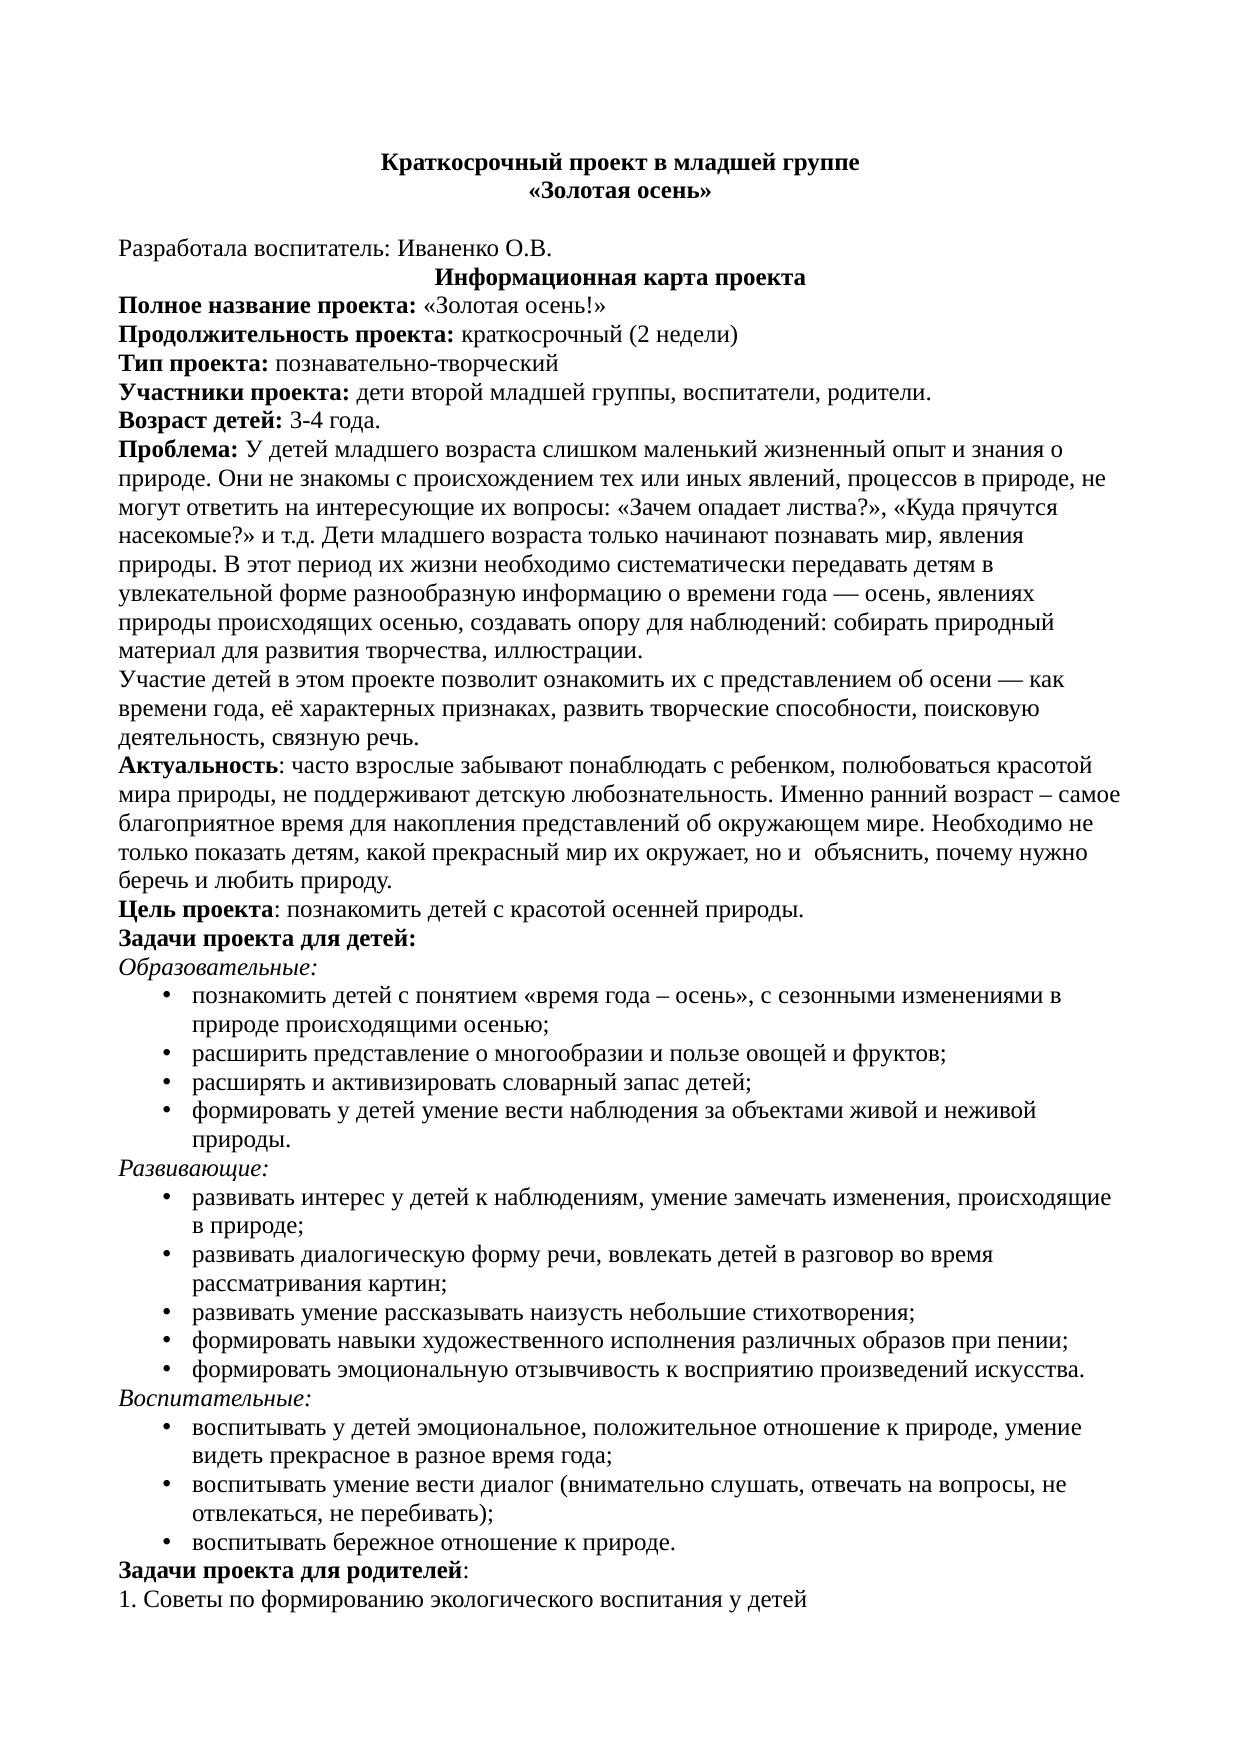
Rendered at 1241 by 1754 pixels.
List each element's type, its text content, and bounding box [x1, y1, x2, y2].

text 1. Советы по формированию экологического воспитания у детей [118, 1584, 1122, 1613]
list формировать эмоциональную отзывчивость к восприятию произведений искусства. [162, 1354, 1122, 1383]
text Задачи проекта для детей: [118, 923, 1122, 952]
text Развивающие: [118, 1153, 1122, 1182]
list познакомить детей с понятием «время года – осень», с сезонными изменениями в природе происходящими осенью; [162, 981, 1122, 1038]
text Разработала воспитатель: Иваненко О.В. [118, 233, 1122, 262]
text Возраст детей: 3-4 года. [118, 406, 1122, 434]
list воспитывать бережное отношение к природе. [162, 1527, 1122, 1556]
text Полное название проекта: «Золотая осень!» [118, 291, 1122, 319]
list воспитывать у детей эмоциональное, положительное отношение к природе, умение видеть прекрасное в разное время года; [162, 1412, 1122, 1469]
list формировать у детей умение вести наблюдения за объектами живой и неживой природы. [162, 1096, 1122, 1153]
text Цель проекта: познакомить детей с красотой осенней природы. [118, 894, 1122, 923]
text Воспитательные: [118, 1383, 1122, 1412]
list развивать диалогическую форму речи, вовлекать детей в разговор во время рассматривания картин; [162, 1239, 1122, 1297]
text Задачи проекта для родителей: [118, 1556, 1122, 1584]
list расширить представление о многообразии и пользе овощей и фруктов; [162, 1038, 1122, 1067]
text Краткосрочный проект в младшей группе [118, 147, 1122, 176]
text Проблема: У детей младшего возраста слишком маленький жизненный опыт и знания о природе. Они не знакомы с происхождением тех или иных явлений, процессов в природе, не могут ответить на интересующие их вопросы: «Зачем опадает листва?», «Куда прячутся насекомые?» и т.д. Дети младшего возраста только начинают познавать мир, явления природы. В этот период их жизни необходимо систематически передавать детям в увлекательной форме разнообразную информацию о времени года — осень, явлениях природы происходящих осенью, создавать опору для наблюдений: собирать природный материал для развития творчества, иллюстрации. Участие детей в этом проекте позволит ознакомить их с представлением об осени — как времени года, её характерных признаках, развить творческие способности, поисковую деятельность, связную речь. [118, 434, 1122, 751]
text Информационная карта проекта [118, 262, 1122, 291]
text «Золотая осень» [118, 176, 1122, 204]
text Участники проекта: дети второй младшей группы, воспитатели, родители. [118, 377, 1122, 406]
list формировать навыки художественного исполнения различных образов при пении; [162, 1326, 1122, 1354]
list развивать умение рассказывать наизусть небольшие стихотворения; [162, 1297, 1122, 1326]
list расширять и активизировать словарный запас детей; [162, 1067, 1122, 1096]
text Продолжительность проекта: краткосрочный (2 недели) [118, 319, 1122, 348]
list воспитывать умение вести диалог (внимательно слушать, отвечать на вопросы, не отвлекаться, не перебивать); [162, 1469, 1122, 1527]
list развивать интерес у детей к наблюдениям, умение замечать изменения, происходящие в природе; [162, 1182, 1122, 1239]
text Актуальность: часто взрослые забывают понаблюдать с ребенком, полюбоваться красотой мира природы, не поддерживают детскую любознательность. Именно ранний возраст – самое благоприятное время для накопления представлений об окружающем мире. Необходимо не только показать детям, какой прекрасный мир их окружает, но и объяснить, почему нужно беречь и любить природу. [118, 751, 1122, 894]
text Тип проекта: познавательно-творческий [118, 348, 1122, 377]
text Образовательные: [118, 952, 1122, 981]
